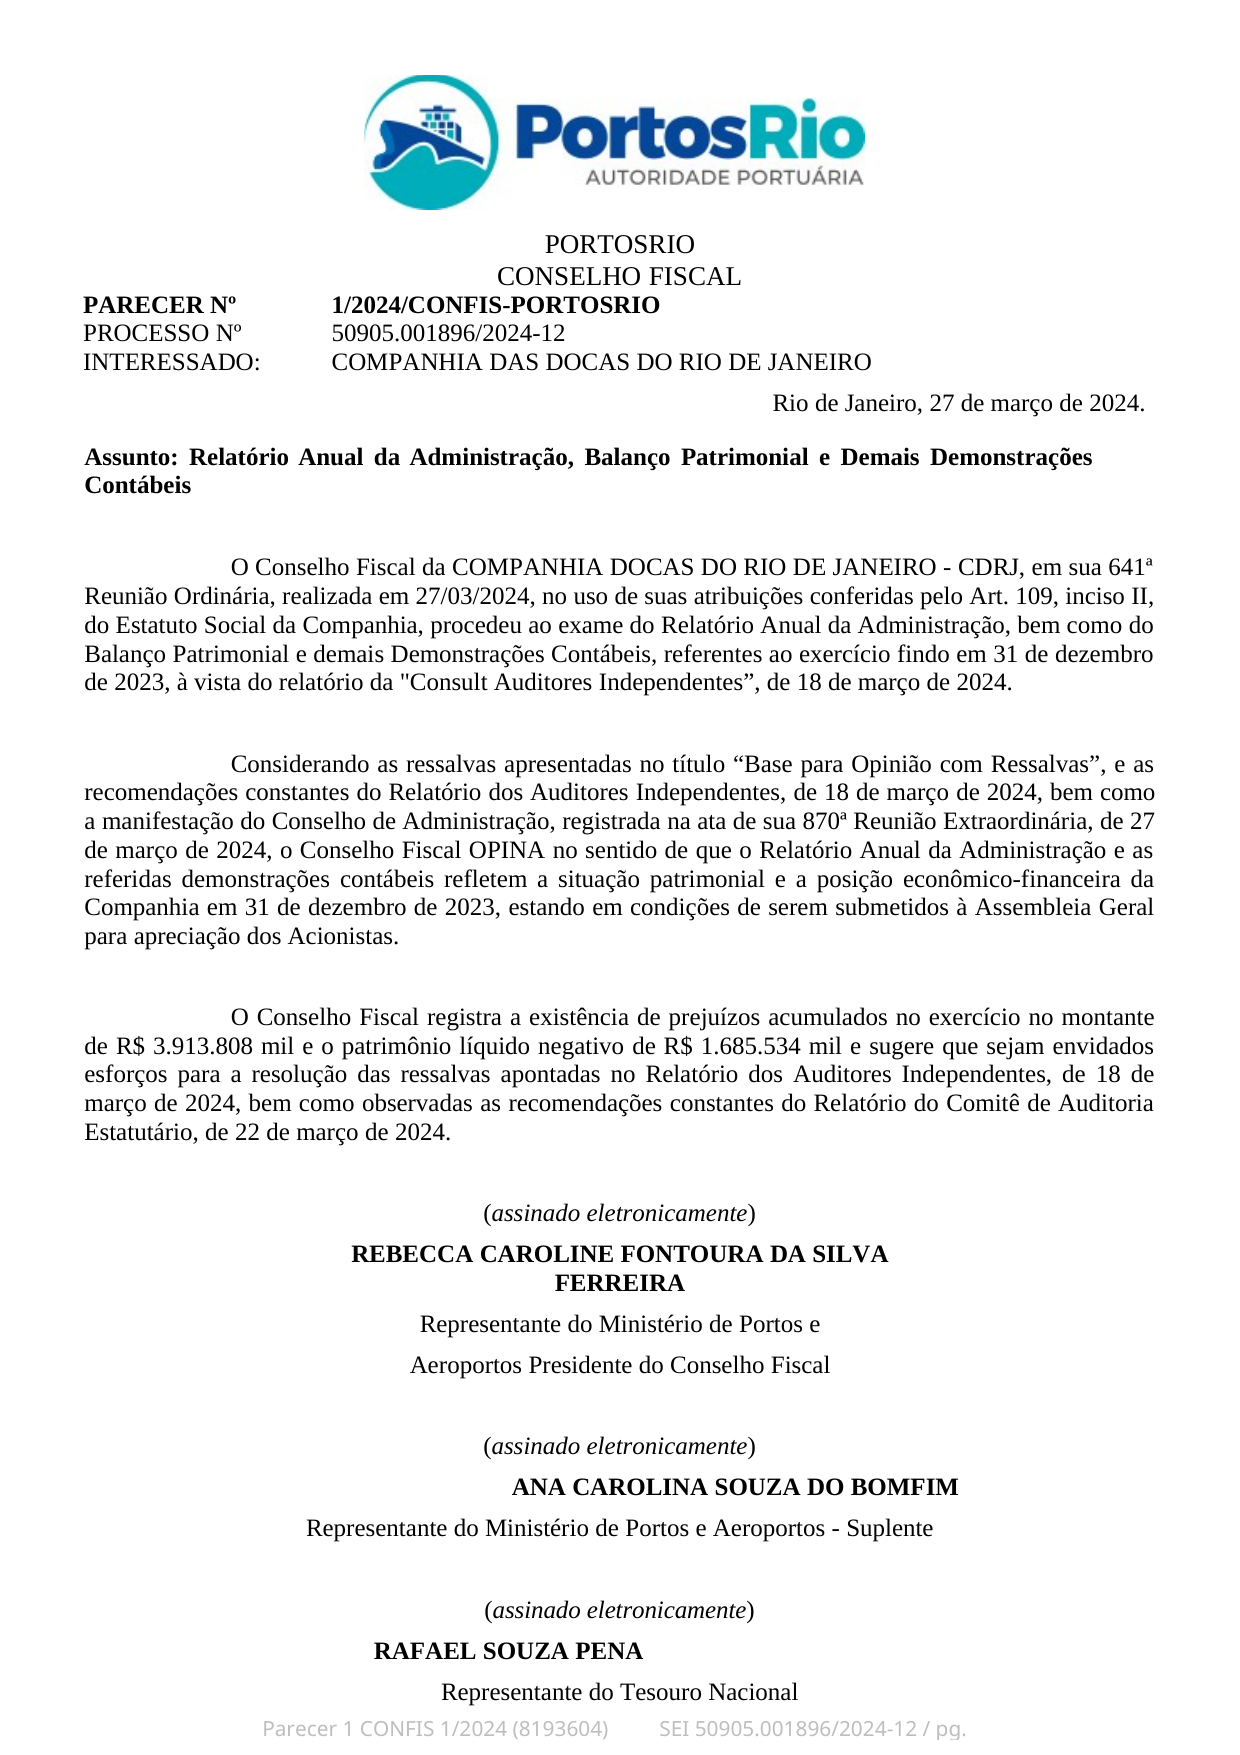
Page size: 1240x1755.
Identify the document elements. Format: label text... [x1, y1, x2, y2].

text PROCESSO Nº 50905.001896/2024-12 [83, 319, 1187, 347]
subtitle Assunto: Relatório Anual da Administração, Balanço Patrimonial e Demais Demonstrações Contábeis [84, 442, 1187, 499]
text Considerando as ressalvas apresentadas no título “Base para Opinião com Ressalvas”, e as recomendações constantes do Relatório dos Auditores Independentes, de 18 de março de 2024, bem como a manifestação do Conselho de Administração, registrada na ata de sua 870ª Reunião Extraordinária, de 27 de março de 2024, o Conselho Fiscal OPINA no sentido de que o Relatório Anual da Administração e as referidas demonstrações contábeis refletem a situação patrimonial e a posição econômico-financeira da Companhia em 31 de dezembro de 2023, estando em condições de serem submetidos à Assembleia Geral para apreciação dos Acionistas. [84, 749, 1156, 950]
text Representante do Ministério de Portos e Aeroportos Presidente do Conselho Fiscal [362, 1309, 878, 1378]
text (assinado eletronicamente) [283, 1431, 956, 1460]
text Representante do Tesouro Nacional [283, 1677, 956, 1706]
text O Conselho Fiscal da COMPANHIA DOCAS DO RIO DE JANEIRO - CDRJ, em sua 641ª Reunião Ordinária, realizada em 27/03/2024, no uso de suas atribuições conferidas pelo Art. 109, inciso II, do Estatuto Social da Companhia, procedeu ao exame do Relatório Anual da Administração, bem como do Balanço Patrimonial e demais Demonstrações Contábeis, referentes ao exercício findo em 31 de dezembro de 2023, à vista do relatório da "Consult Auditores Independentes”, de 18 de março de 2024. [84, 552, 1155, 696]
title PORTOSRIO CONSELHO FISCAL [496, 229, 743, 291]
text O Conselho Fiscal registra a existência de prejuízos acumulados no exercício no montante de R$ 3.913.808 mil e o patrimônio líquido negativo de R$ 1.685.534 mil e sugere que sejam envidados esforços para a resolução das ressalvas apontadas no Relatório dos Auditores Independentes, de 18 de março de 2024, bem como observadas as recomendações constantes do Relatório do Comitê de Auditoria Estatutário, de 22 de março de 2024. [84, 1002, 1156, 1146]
text INTERESSADO: COMPANHIA DAS DOCAS DO RIO DE JANEIRO [83, 347, 1187, 376]
subtitle ANA CAROLINA SOUZA DO BOMFIM [283, 1472, 1187, 1501]
subtitle RAFAEL SOUZA PENA [60, 1636, 956, 1665]
text (assinado eletronicamente) [283, 1198, 956, 1227]
text Rio de Janeiro, 27 de março de 2024. [772, 388, 1187, 417]
subtitle PARECER Nº 1/2024/CONFIS-PORTOSRIO [83, 291, 1187, 319]
subtitle REBECCA CAROLINE FONTOURA DA SILVA FERREIRA [284, 1239, 956, 1297]
text (assinado eletronicamente) [283, 1595, 956, 1624]
text Representante do Ministério de Portos e Aeroportos - Suplente [283, 1513, 956, 1542]
